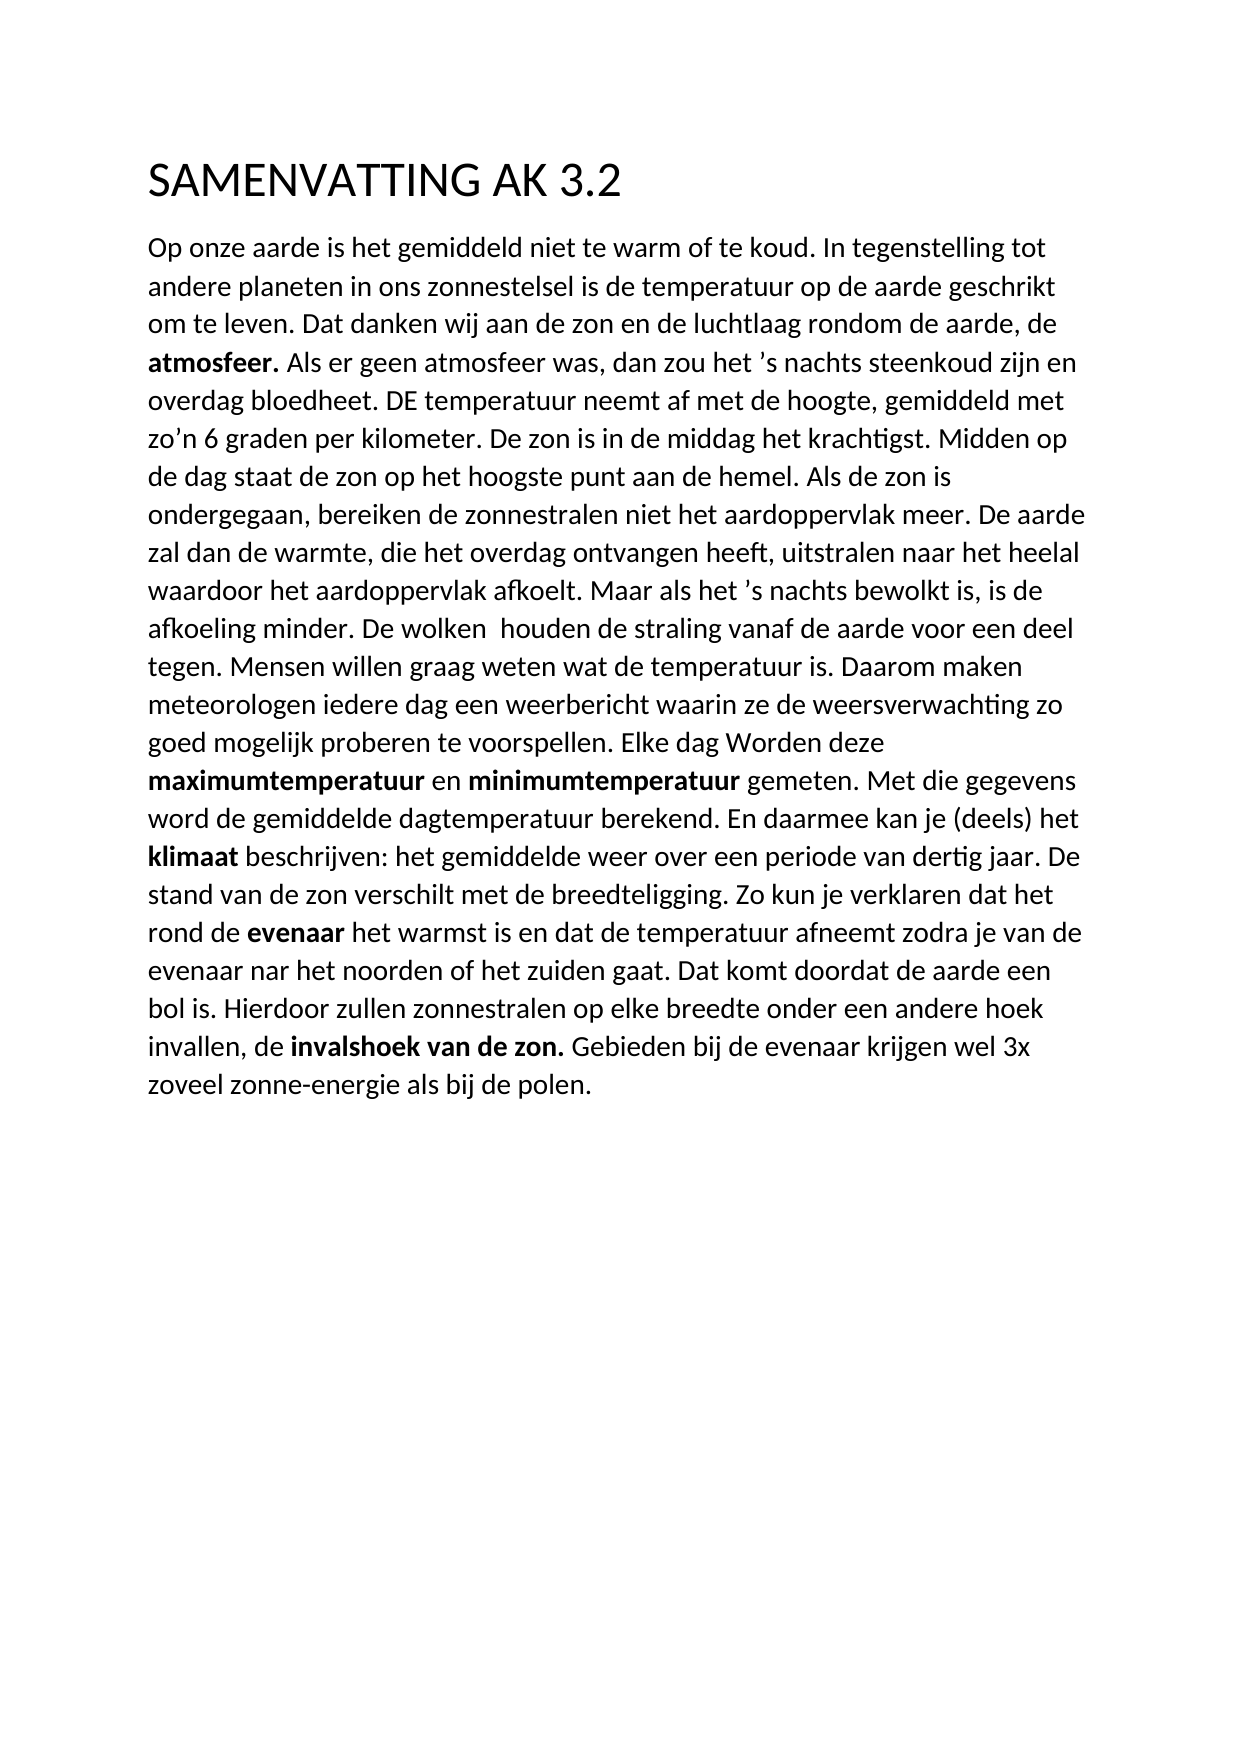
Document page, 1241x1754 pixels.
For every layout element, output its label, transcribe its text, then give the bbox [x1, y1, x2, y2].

text Op onze aarde is het gemiddeld niet te warm of te koud. In tegenstelling tot andere planeten in ons zonnestelsel is de temperatuur op de aarde geschrikt om te leven. Dat danken wij aan de zon en de luchtlaag rondom de aarde, de atmosfeer. Als er geen atmosfeer was, dan zou het ’s nachts steenkoud zijn en overdag bloedheet. DE temperatuur neemt af met de hoogte, gemiddeld met zo’n 6 graden per kilometer. De zon is in de middag het krachtigst. Midden op de dag staat de zon op het hoogste punt aan de hemel. Als de zon is ondergegaan, bereiken de zonnestralen niet het aardoppervlak meer. De aarde zal dan de warmte, die het overdag ontvangen heeft, uitstralen naar het heelal waardoor het aardoppervlak afkoelt. Maar als het ’s nachts bewolkt is, is de afkoeling minder. De wolken houden de straling vanaf de aarde voor een deel tegen. Mensen willen graag weten wat de temperatuur is. Daarom maken meteorologen iedere dag een weerbericht waarin ze de weersverwachting zo goed mogelijk proberen te voorspellen. Elke dag Worden deze maximumtemperatuur en minimumtemperatuur gemeten. Met die gegevens word de gemiddelde dagtemperatuur berekend. En daarmee kan je (deels) het klimaat beschrijven: het gemiddelde weer over een periode van dertig jaar. De stand van de zon verschilt met de breedteligging. Zo kun je verklaren dat het rond de evenaar het warmst is en dat de temperatuur afneemt zodra je van de evenaar nar het noorden of het zuiden gaat. Dat komt doordat de aarde een bol is. Hierdoor zullen zonnestralen op elke breedte onder een andere hoek invallen, de invalshoek van de zon. Gebieden bij de evenaar krijgen wel 3x zoveel zonne-energie als bij de polen. [148, 229, 1093, 1102]
text SAMENVATTING AK 3.2 [148, 148, 1093, 209]
